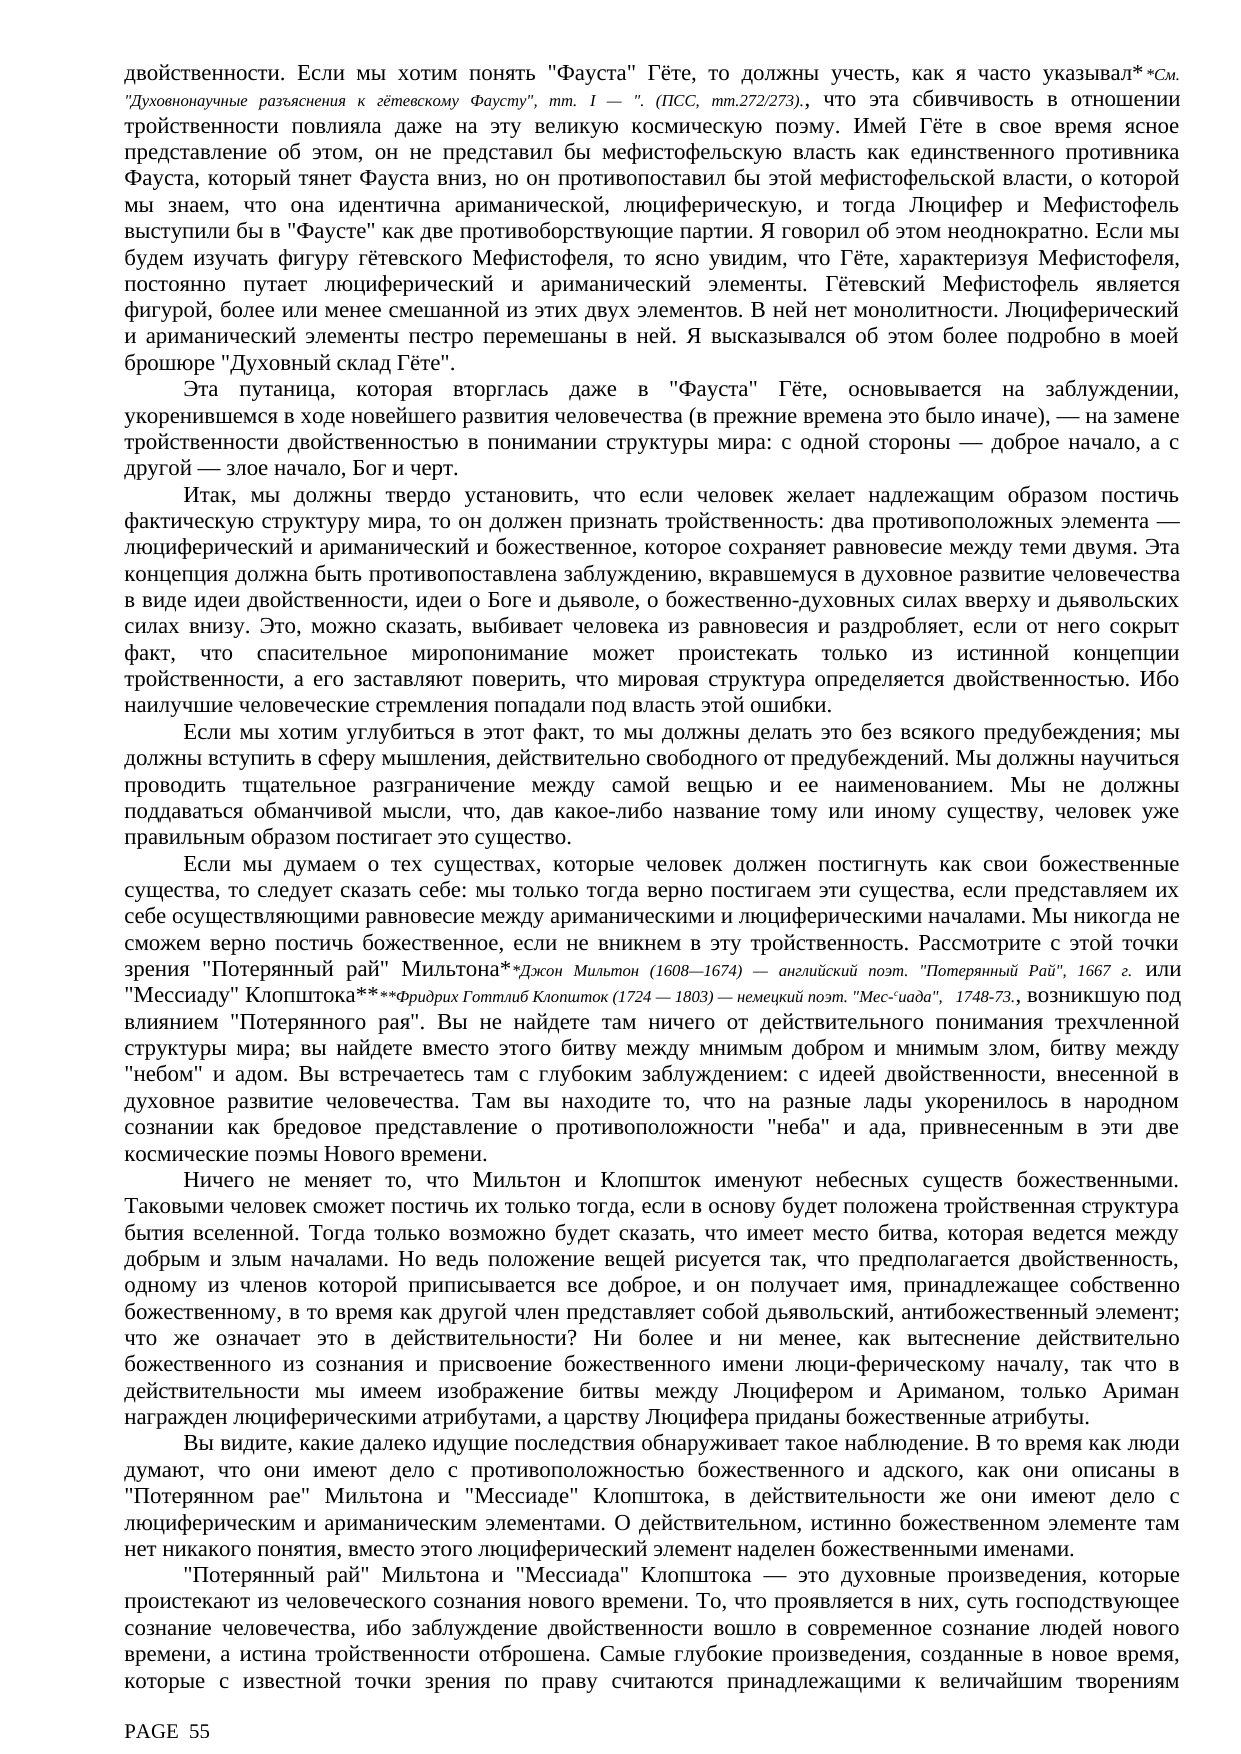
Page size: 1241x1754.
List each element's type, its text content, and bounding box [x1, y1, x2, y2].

text Если мы хотим углубиться в этот факт, то мы должны делать это без всякого предубеждения; мы должны вступить в сферу мышления, действительно свободного от предубеждений. Мы должны научиться проводить тщательное разграничение между самой вещью и ее наименованием. Мы не должны поддаваться обманчивой мысли, что, дав какое-либо название тому или иному существу, человек уже правильным образом постигает это существо. [124, 718, 1181, 850]
text Итак, мы должны твердо установить, что если человек желает надлежащим образом постичь фактическую структуру мира, то он должен признать тройственность: два противоположных элемента — люциферический и ариманический и божественное, которое сохраняет равновесие между теми двумя. Эта концепция должна быть противопоставлена заблуждению, вкравшемуся в духовное развитие человечества в виде идеи двойственности, идеи о Боге и дьяволе, о божественно-духовных силах вверху и дьявольских силах внизу. Это, можно сказать, выбивает человека из равновесия и раздробляет, если от него сокрыт факт, что спасительное миропонимание может проистекать только из истинной концепции тройственности, а его заставляют поверить, что мировая структура определяется двойственностью. Ибо наилучшие человеческие стремления попадали под власть этой ошибки. [124, 481, 1181, 718]
text двойственности. Если мы хотим понять "Фауста" Гёте, то должны учесть, как я часто указывал**См. "Духовнонаучные разъяснения к гётевскому Фаусту", тт. I — ". (ПСС, тт.272/273)., что эта сбивчивость в отношении тройственности повлияла даже на эту великую космическую поэму. Имей Гёте в свое время ясное представление об этом, он не представил бы мефистофельскую власть как единственного противника Фауста, который тянет Фауста вниз, но он противопоставил бы этой мефистофельской власти, о которой мы знаем, что она идентична ариманической, люциферическую, и тогда Люцифер и Мефистофель выступили бы в "Фаусте" как две противоборствующие партии. Я говорил об этом неоднократно. Если мы будем изучать фигуру гётевского Мефистофеля, то ясно увидим, что Гёте, характеризуя Мефистофеля, постоянно путает люциферический и ариманический элементы. Гётевский Мефистофель является фигурой, более или менее смешанной из этих двух элементов. В ней нет монолитности. Люциферический и ариманический элементы пестро перемешаны в ней. Я высказывался об этом более подробно в моей брошюре "Духовный склад Гёте". [124, 59, 1181, 375]
text Вы видите, какие далеко идущие последствия обнаруживает такое наблюдение. В то время как люди думают, что они имеют дело с противоположностью божественного и адского, как они описаны в "Потерянном рае" Мильтона и "Мессиаде" Клопштока, в действительности же они имеют дело с люциферическим и ариманическим элементами. О действительном, истинно божественном элементе там нет никакого понятия, вместо этого люциферический элемент наделен божественными именами. [124, 1429, 1181, 1561]
text Ничего не меняет то, что Мильтон и Клопшток именуют небесных существ божественными. Таковыми человек сможет постичь их только тогда, если в основу будет положена тройственная структура бытия вселенной. Тогда только возможно будет сказать, что имеет место битва, которая ведется между добрым и злым началами. Но ведь положение вещей рисуется так, что предполагается двойственность, одному из членов которой приписывается все доброе, и он получает имя, принадлежащее собственно божественному, в то время как другой член представляет собой дьявольский, антибожественный элемент; что же означает это в действительности? Ни более и ни менее, как вытеснение действительно божественного из сознания и присвоение божественного имени люци-ферическому началу, так что в действительности мы имеем изображение битвы между Люцифером и Ариманом, только Ариман награжден люциферическими атрибутами, а царству Люцифера приданы божественные атрибуты. [124, 1166, 1181, 1429]
text "Потерянный рай" Мильтона и "Мессиада" Клопштока — это духовные произведения, которые проистекают из человеческого сознания нового времени. То, что проявляется в них, суть господствующее сознание человечества, ибо заблуждение двойственности вошло в современное сознание людей нового времени, а истина тройственности отброшена. Самые глубокие произведения, созданные в новое время, которые с известной точки зрения по праву считаются принадлежащими к величайшим творениям [124, 1561, 1181, 1693]
text Если мы думаем о тех существах, которые человек должен постигнуть как свои божественные существа, то следует сказать себе: мы только тогда верно постигаем эти существа, если представляем их себе осуществляющими равновесие между ариманическими и люциферическими началами. Мы никогда не сможем верно постичь божественное, если не вникнем в эту тройственность. Рассмотрите с этой точки зрения "Потерянный рай" Мильтона**Джон Мильтон (1608—1674) — английский поэт. "Потерянный Рай", 1667 г. или "Мессиаду" Клопштока****Фридрих Готтлиб Клопшток (1724 — 1803) — немецкий поэт. "Мес-сиада", 1748-73., возникшую под влиянием "Потерянного рая". Вы не найдете там ничего от действительного понимания трехчленной структуры мира; вы найдете вместо этого битву между мнимым добром и мнимым злом, битву между "небом" и адом. Вы встречаетесь там с глубоким заблуждением: с идеей двойственности, внесенной в духовное развитие человечества. Там вы находите то, что на разные лады укоренилось в народном сознании как бредовое представление о противоположности "неба" и ада, привнесенным в эти две космические поэмы Нового времени. [124, 850, 1181, 1166]
text Эта путаница, которая вторглась даже в "Фауста" Гёте, основывается на заблуждении, укоренившемся в ходе новейшего развития человечества (в прежние времена это было иначе), — на замене тройственности двойственностью в понимании структуры мира: с одной стороны — доброе начало, а с другой — злое начало, Бог и черт. [124, 375, 1181, 481]
